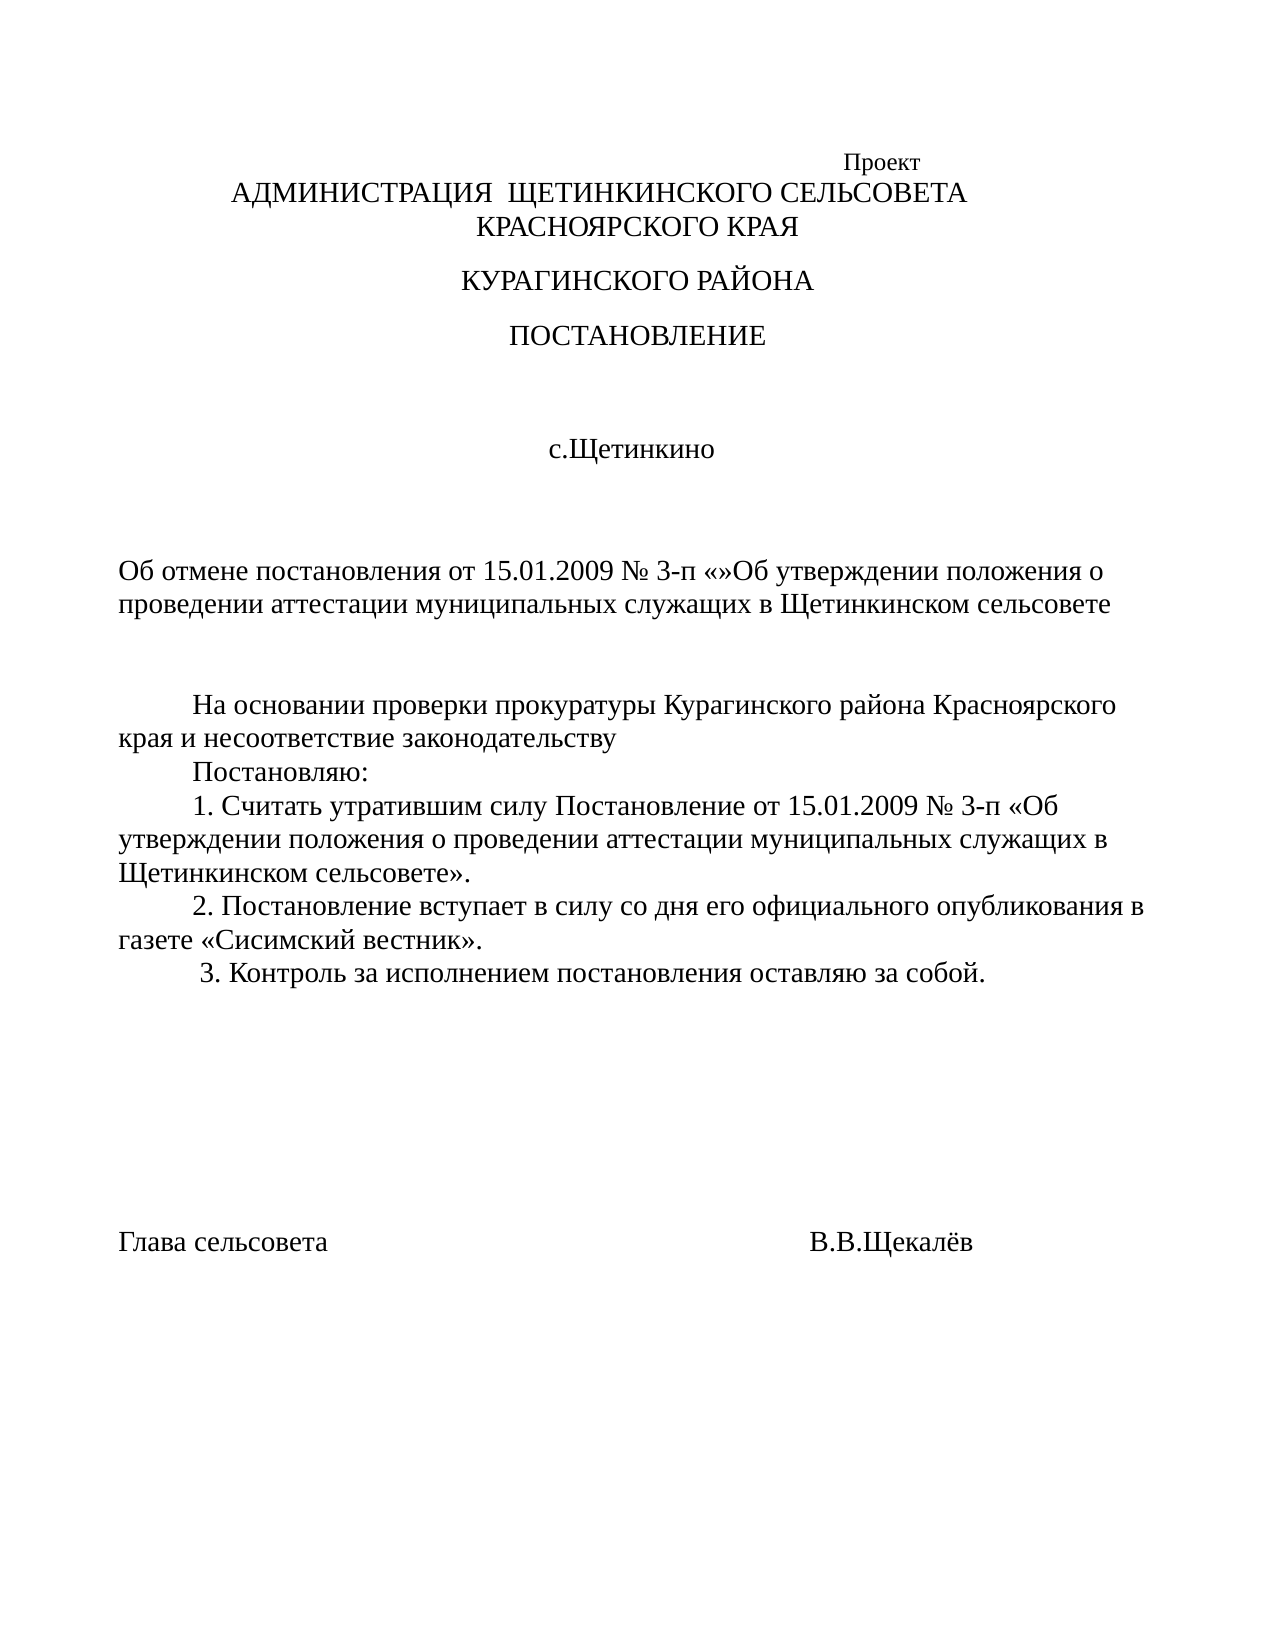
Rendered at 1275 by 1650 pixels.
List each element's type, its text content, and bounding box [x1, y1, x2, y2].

text Постановляю: [118, 754, 1157, 788]
text ПОСТАНОВЛЕНИЕ [118, 318, 1157, 351]
text 1. Считать утратившим силу Постановление от 15.01.2009 № 3-п «Об утверждении положения о проведении аттестации муниципальных служащих в Щетинкинском сельсовете». [118, 788, 1157, 888]
text КУРАГИНСКОГО РАЙОНА [118, 263, 1157, 297]
text 3. Контроль за исполнением постановления оставляю за собой. [118, 955, 1157, 989]
text АДМИНИСТРАЦИЯ ЩЕТИНКИНСКОГО СЕЛЬСОВЕТА [118, 176, 1157, 209]
text Проект [118, 147, 1157, 176]
text На основании проверки прокуратуры Курагинского района Красноярского края и несоответствие законодательству [118, 687, 1157, 754]
text 2. Постановление вступает в силу со дня его официального опубликования в газете «Сисимский вестник». [118, 888, 1157, 955]
text Глава сельсовета В.В.Щекалёв [118, 1224, 1157, 1257]
text Об отмене постановления от 15.01.2009 № 3-п «»Об утверждении положения о проведении аттестации муниципальных служащих в Щетинкинском сельсовете [118, 553, 1157, 620]
text с.Щетинкино [118, 431, 1157, 465]
text КРАСНОЯРСКОГО КРАЯ [118, 209, 1157, 243]
